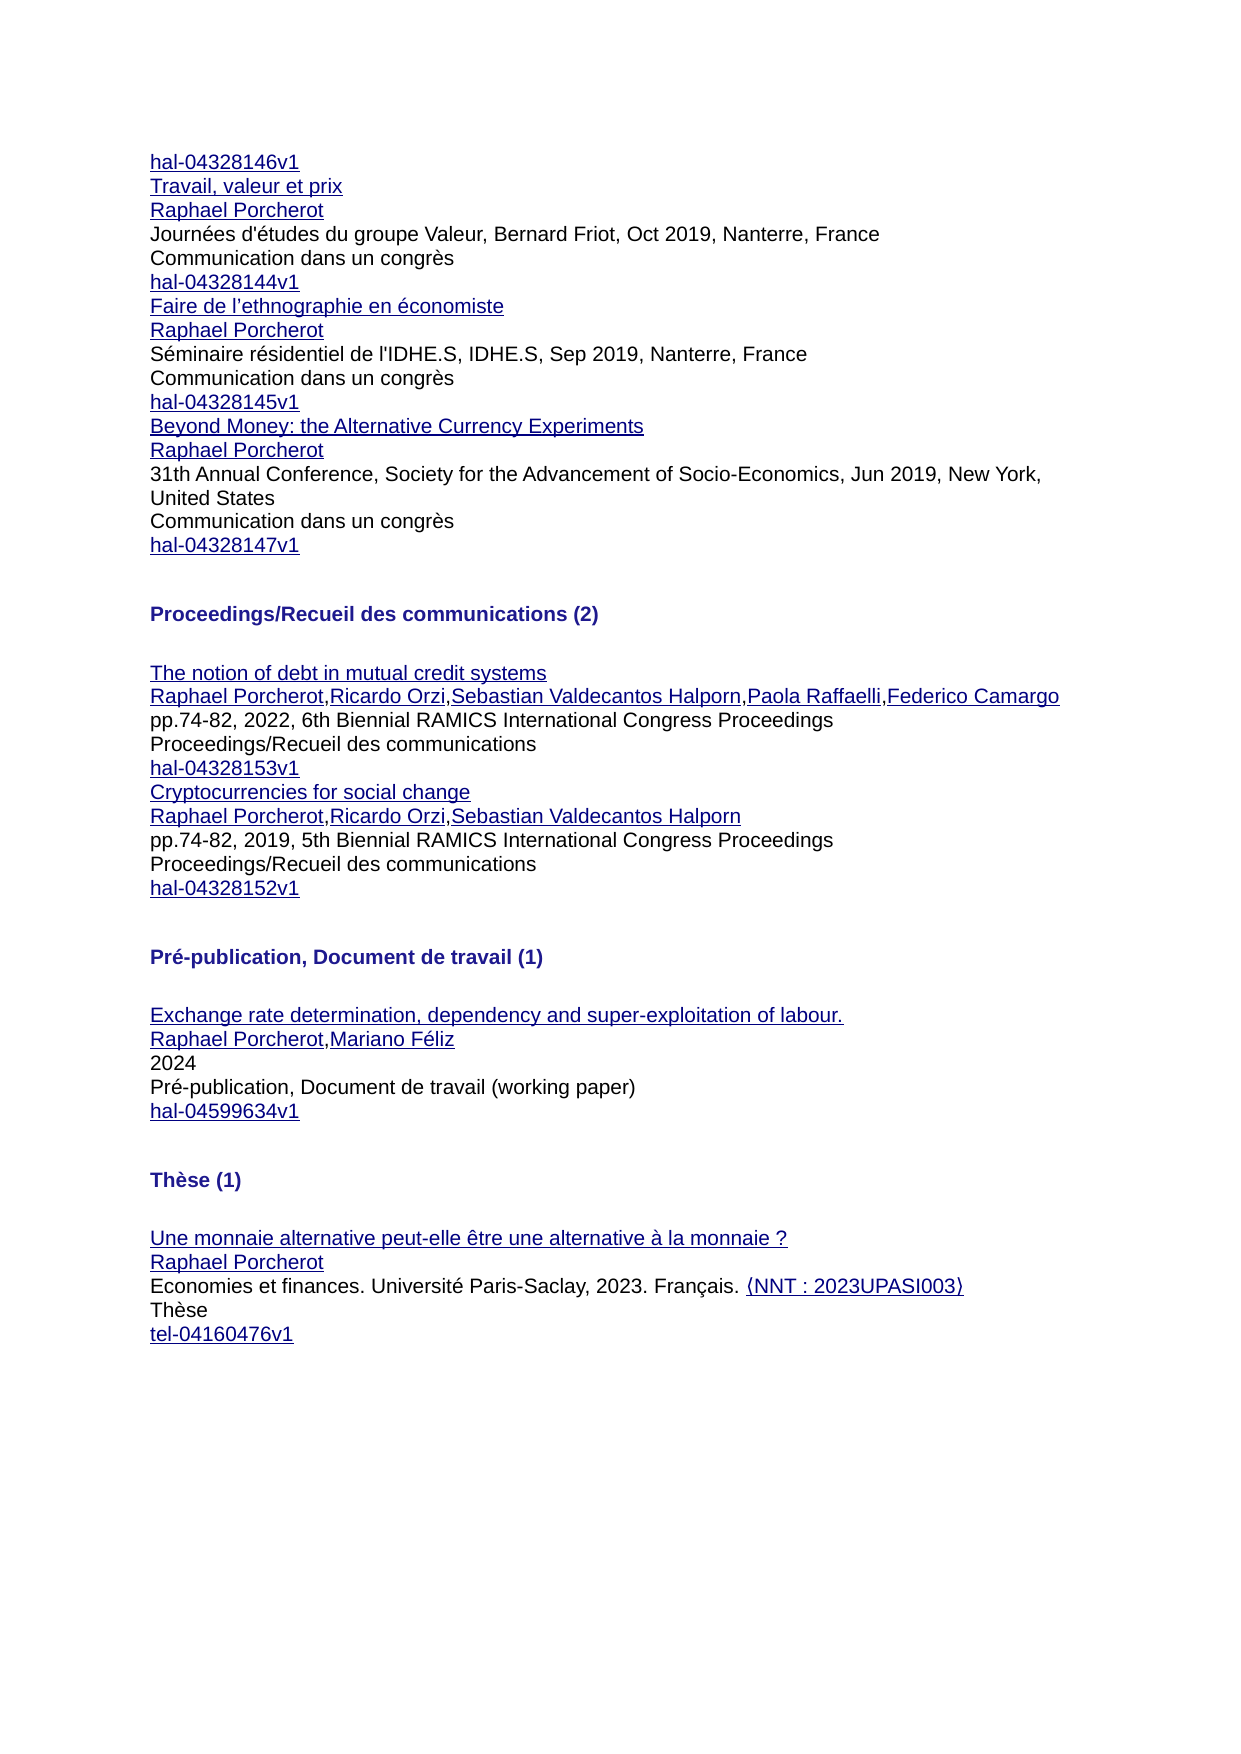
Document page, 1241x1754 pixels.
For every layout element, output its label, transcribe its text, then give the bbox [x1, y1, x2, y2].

subtitle Proceedings/Recueil des communications (2) [150, 602, 1090, 626]
table_header The notion of debt in mutual credit systems Raphael Porcherot,Ricardo Orzi,Sebastian Valdecantos Halporn,Paola Raffaelli,Federico Camargo pp.74-82, 2022, 6th Biennial RAMICS International Congress Proceedings Proceedings/Recueil des communications hal-04328153v1 [150, 660, 1090, 780]
table_cell Cryptocurrencies for social change Raphael Porcherot,Ricardo Orzi,Sebastian Valdecantos Halporn pp.74-82, 2019, 5th Biennial RAMICS International Congress Proceedings Proceedings/Recueil des communications hal-04328152v1 [150, 780, 1090, 900]
subtitle Pré-publication, Document de travail (1) [150, 945, 1090, 969]
subtitle Thèse (1) [150, 1168, 1090, 1192]
table_header Une monnaie alternative peut-elle être une alternative à la monnaie ? Raphael Porcherot Economies et finances. Université Paris-Saclay, 2023. Français. ⟨NNT : 2023UPASI003⟩ Thèse tel-04160476v1 [150, 1226, 1090, 1346]
table_cell Travail, valeur et prix Raphael Porcherot Journées d'études du groupe Valeur, Bernard Friot, Oct 2019, Nanterre, France Communication dans un congrès hal-04328144v1 [150, 174, 1090, 294]
table_header Exchange rate determination, dependency and super-exploitation of labour. Raphael Porcherot,Mariano Féliz 2024 Pré-publication, Document de travail (working paper) hal-04599634v1 [150, 1003, 1090, 1123]
table_cell hal-04328146v1 [150, 150, 1090, 174]
table_cell Beyond Money: the Alternative Currency Experiments Raphael Porcherot 31th Annual Conference, Society for the Advancement of Socio-Economics, Jun 2019, New York, United States Communication dans un congrès hal-04328147v1 [150, 414, 1090, 557]
table_cell Faire de l’ethnographie en économiste Raphael Porcherot Séminaire résidentiel de l'IDHE.S, IDHE.S, Sep 2019, Nanterre, France Communication dans un congrès hal-04328145v1 [150, 294, 1090, 413]
